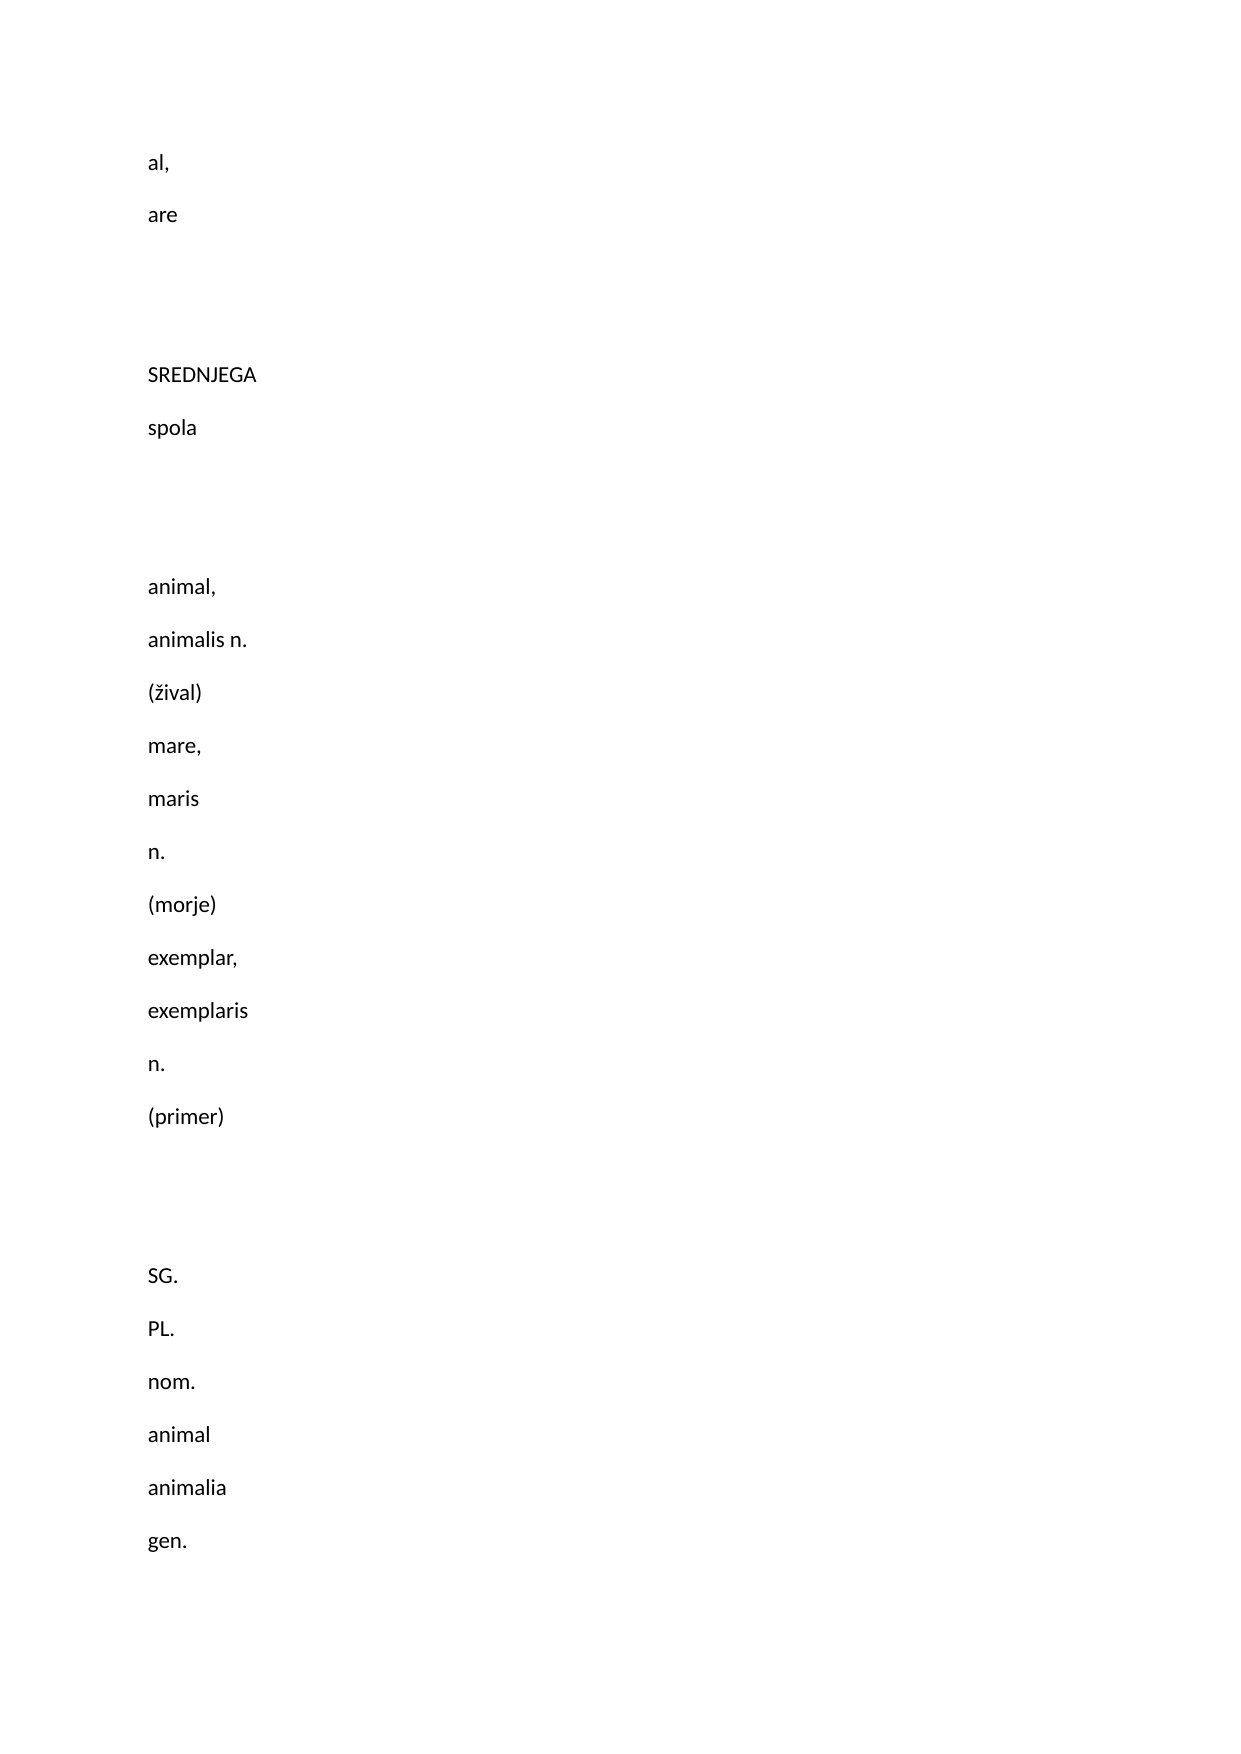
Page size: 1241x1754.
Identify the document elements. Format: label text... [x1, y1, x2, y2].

text are [148, 201, 1093, 229]
text exemplaris [148, 996, 1093, 1024]
text nom. [148, 1367, 1093, 1395]
text mare, [148, 731, 1093, 759]
text n. [148, 1049, 1093, 1077]
text animal [148, 1420, 1093, 1448]
text (primer) [148, 1102, 1093, 1130]
text spola [148, 413, 1093, 441]
text al, [148, 148, 1093, 176]
text SG. [148, 1261, 1093, 1289]
text (morje) [148, 890, 1093, 918]
text SREDNJEGA [148, 360, 1093, 388]
text maris [148, 784, 1093, 812]
text gen. [148, 1526, 1093, 1554]
text n. [148, 837, 1093, 865]
text exemplar, [148, 943, 1093, 971]
text animalis n. [148, 625, 1093, 653]
text PL. [148, 1314, 1093, 1342]
text animalia [148, 1473, 1093, 1501]
text animal, [148, 572, 1093, 600]
text (žival) [148, 678, 1093, 706]
